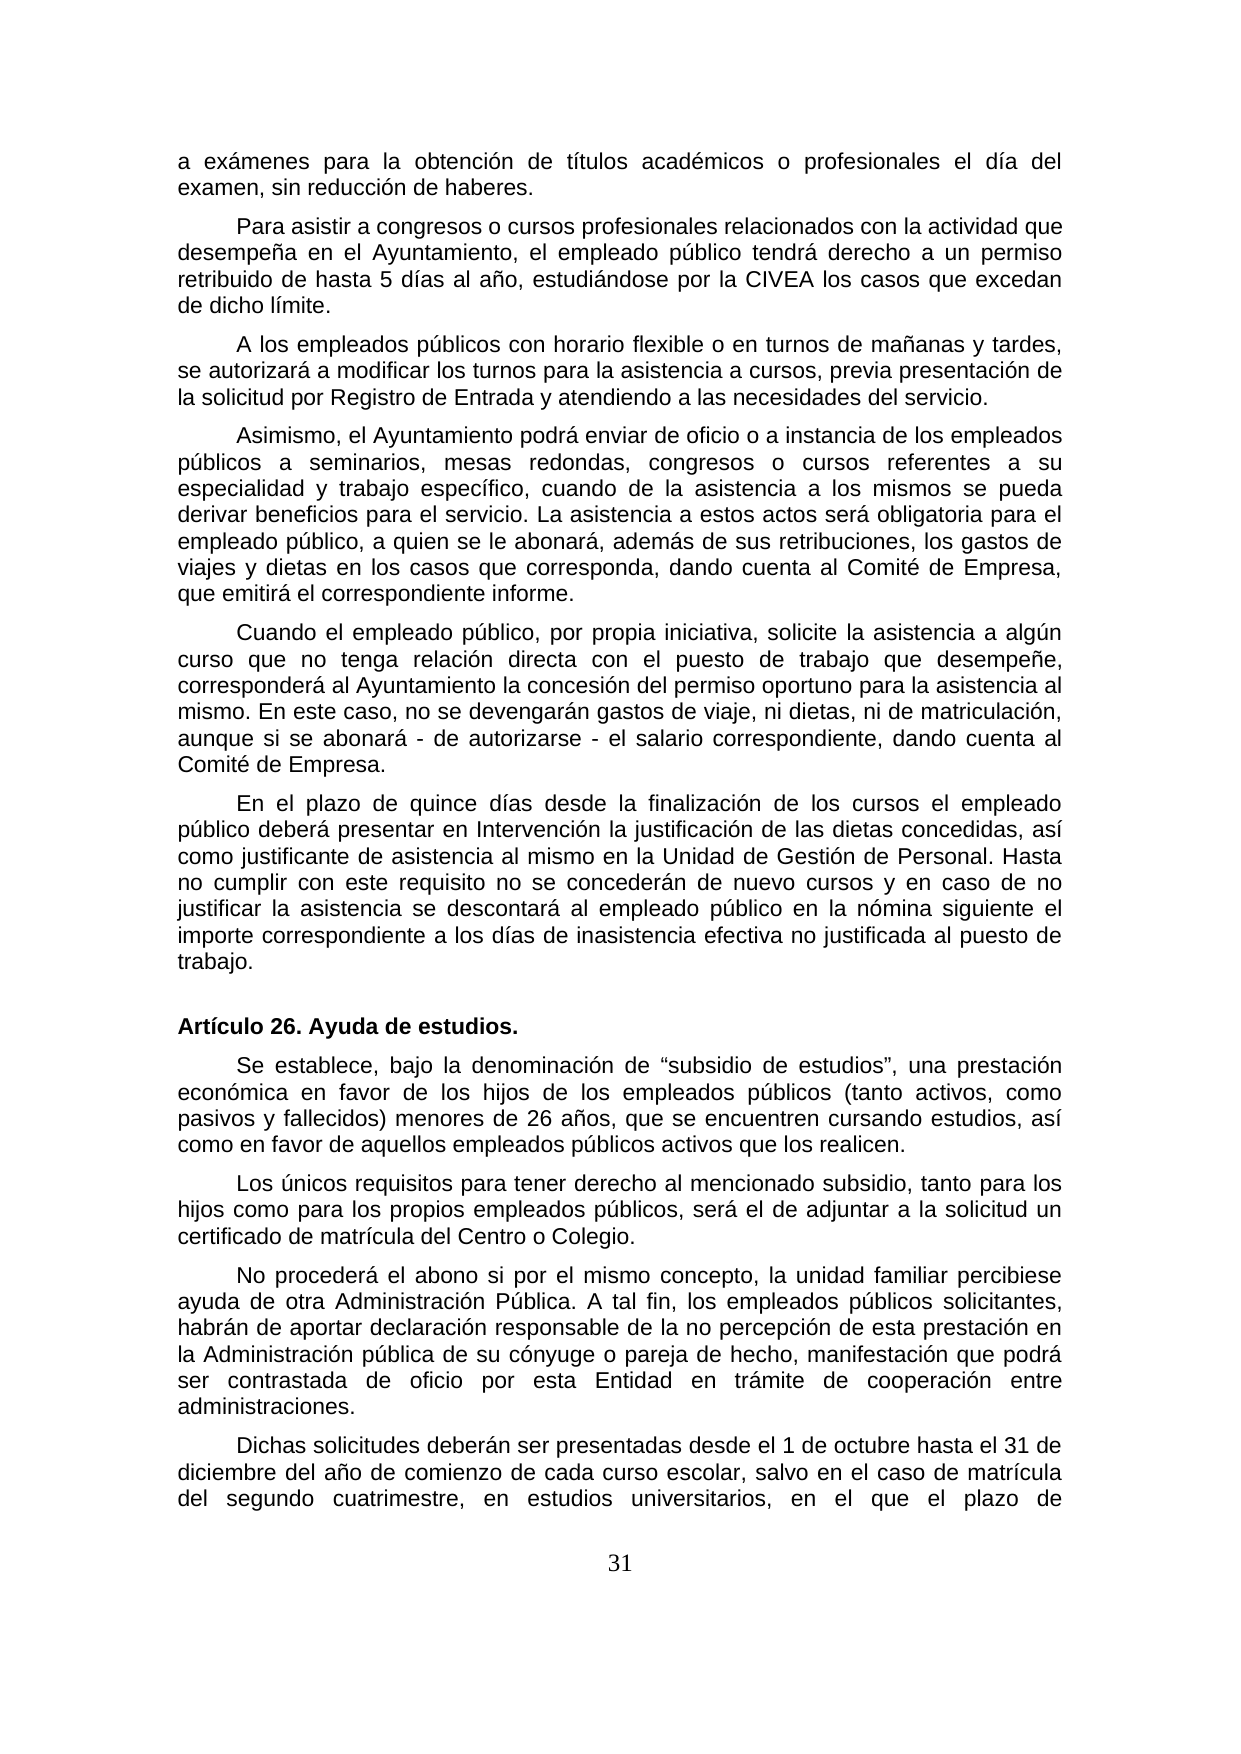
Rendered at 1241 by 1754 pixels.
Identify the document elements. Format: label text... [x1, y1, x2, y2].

text En el plazo de quince días desde la finalización de los cursos el empleado público deberá presentar en Intervención la justificación de las dietas concedidas, así como justificante de asistencia al mismo en la Unidad de Gestión de Personal. Hasta no cumplir con este requisito no se concederán de nuevo cursos y en caso de no justificar la asistencia se descontará al empleado público en la nómina siguiente el importe correspondiente a los días de inasistencia efectiva no justificada al puesto de trabajo. [177, 790, 1063, 974]
text Artículo 26. Ayuda de estudios. [177, 1013, 1063, 1039]
text a exámenes para la obtención de títulos académicos o profesionales el día del examen, sin reducción de haberes. [177, 148, 1063, 200]
text Cuando el empleado público, por propia iniciativa, solicite la asistencia a algún curso que no tenga relación directa con el puesto de trabajo que desempeñe, corresponderá al Ayuntamiento la concesión del permiso oportuno para la asistencia al mismo. En este caso, no se devengarán gastos de viaje, ni dietas, ni de matriculación, aunque si se abonará - de autorizarse - el salario correspondiente, dando cuenta al Comité de Empresa. [177, 619, 1063, 777]
text No procederá el abono si por el mismo concepto, la unidad familiar percibiese ayuda de otra Administración Pública. A tal fin, los empleados públicos solicitantes, habrán de aportar declaración responsable de la no percepción de esta prestación en la Administración pública de su cónyuge o pareja de hecho, manifestación que podrá ser contrastada de oficio por esta Entidad en trámite de cooperación entre administraciones. [177, 1262, 1063, 1420]
text Se establece, bajo la denominación de “subsidio de estudios”, una prestación económica en favor de los hijos de los empleados públicos (tanto activos, como pasivos y fallecidos) menores de 26 años, que se encuentren cursando estudios, así como en favor de aquellos empleados públicos activos que los realicen. [177, 1052, 1063, 1157]
text A los empleados públicos con horario flexible o en turnos de mañanas y tardes, se autorizará a modificar los turnos para la asistencia a cursos, previa presentación de la solicitud por Registro de Entrada y atendiendo a las necesidades del servicio. [177, 331, 1063, 410]
text Para asistir a congresos o cursos profesionales relacionados con la actividad que desempeña en el Ayuntamiento, el empleado público tendrá derecho a un permiso retribuido de hasta 5 días al año, estudiándose por la CIVEA los casos que excedan de dicho límite. [177, 213, 1063, 318]
text Asimismo, el Ayuntamiento podrá enviar de oficio o a instancia de los empleados públicos a seminarios, mesas redondas, congresos o cursos referentes a su especialidad y trabajo específico, cuando de la asistencia a los mismos se pueda derivar beneficios para el servicio. La asistencia a estos actos será obligatoria para el empleado público, a quien se le abonará, además de sus retribuciones, los gastos de viajes y dietas en los casos que corresponda, dando cuenta al Comité de Empresa, que emitirá el correspondiente informe. [177, 422, 1063, 607]
text Dichas solicitudes deberán ser presentadas desde el 1 de octubre hasta el 31 de diciembre del año de comienzo de cada curso escolar, salvo en el caso de matrícula del segundo cuatrimestre, en estudios universitarios, en el que el plazo de [177, 1432, 1063, 1511]
text Los únicos requisitos para tener derecho al mencionado subsidio, tanto para los hijos como para los propios empleados públicos, será el de adjuntar a la solicitud un certificado de matrícula del Centro o Colegio. [177, 1170, 1063, 1249]
